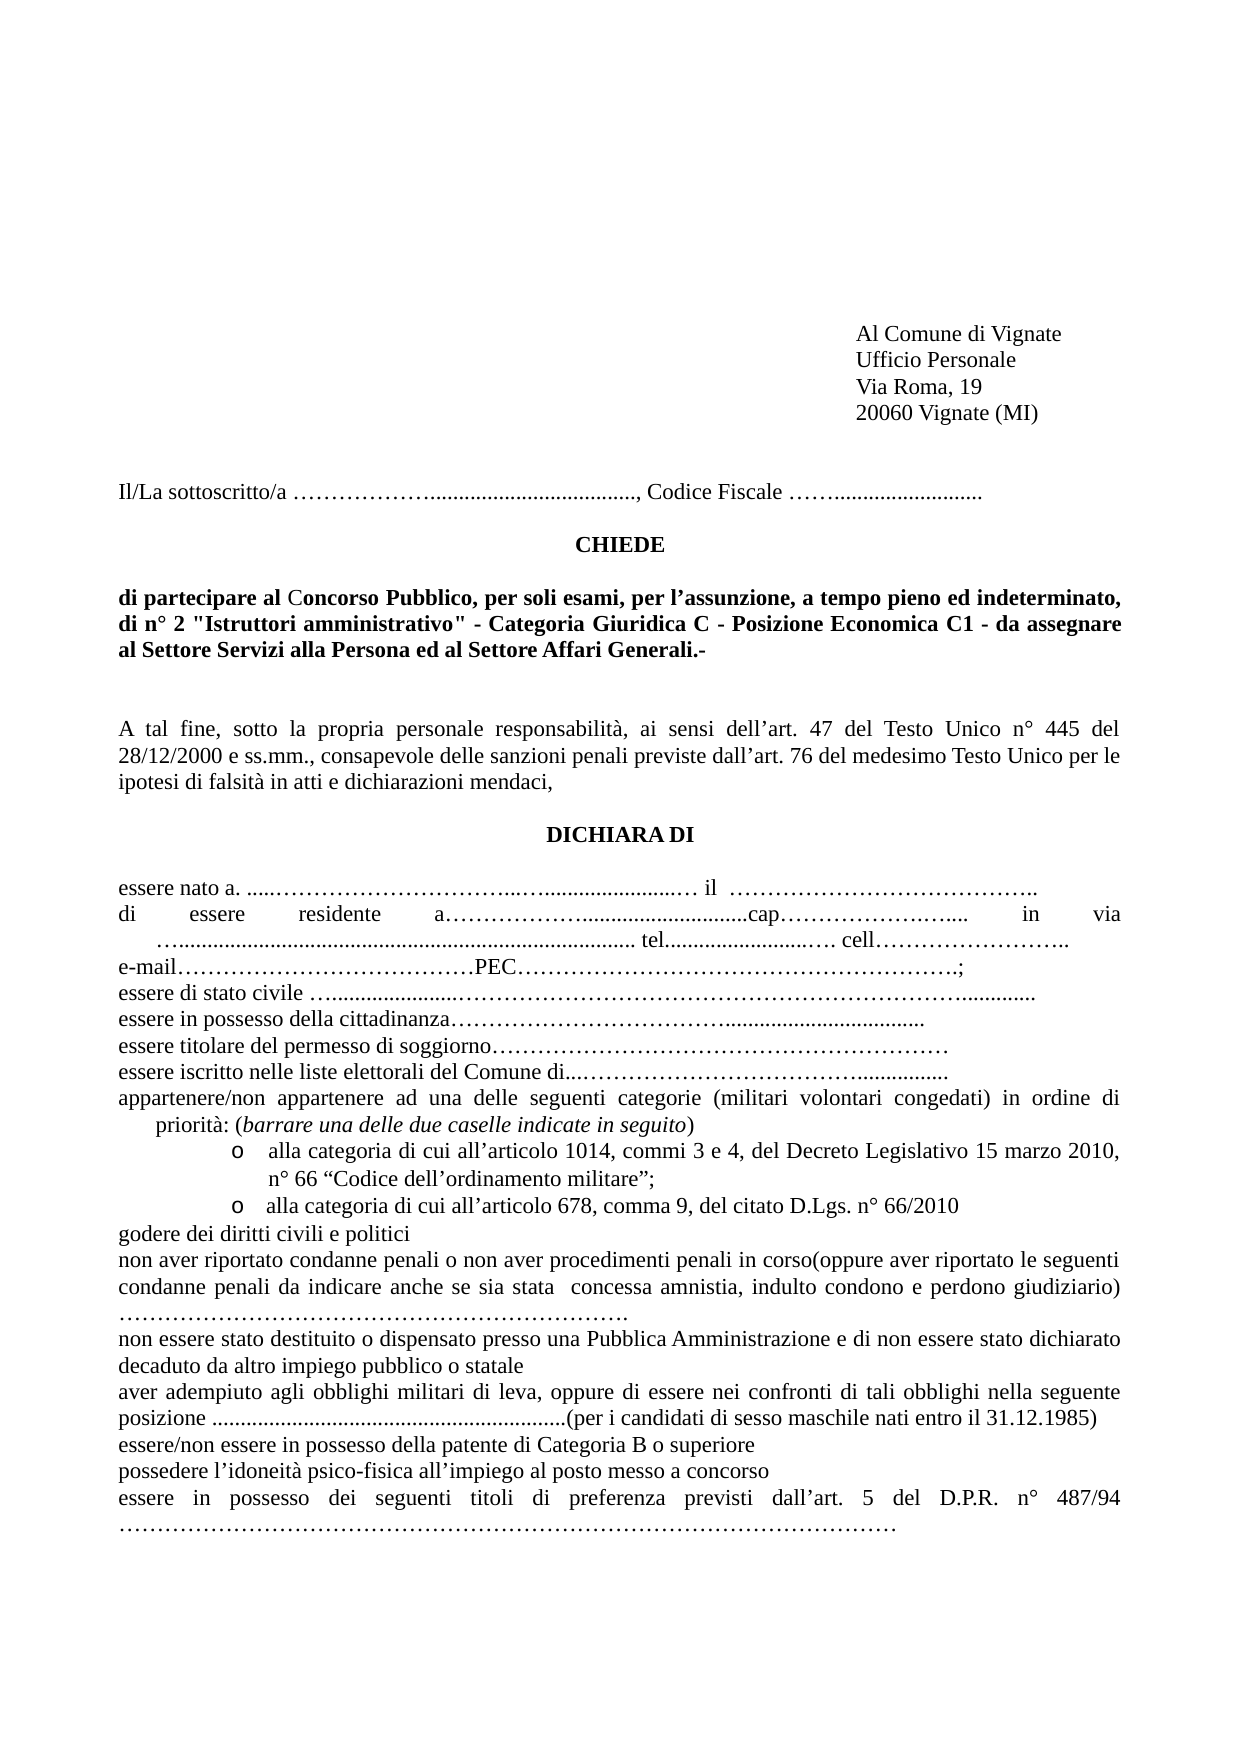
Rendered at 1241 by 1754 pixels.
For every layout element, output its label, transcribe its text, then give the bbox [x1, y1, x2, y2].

text essere in possesso della cittadinanza………………………………................................... [118, 1005, 1122, 1032]
text non aver riportato condanne penali o non aver procedimenti penali in corso(oppure aver riportato le seguenti condanne penali da indicare anche se sia stata concessa amnistia, indulto condono e perdono giudiziario)…………………………………………………………. [118, 1246, 1122, 1325]
text Ufficio Personale [782, 347, 1122, 373]
text essere in possesso dei seguenti titoli di preferenza previsti dall’art. 5 del D.P.R. n° 487/94 ………………………………………………………………………………………… [118, 1483, 1122, 1536]
text di partecipare al Concorso Pubblico, per soli esami, per l’assunzione, a tempo pieno ed indeterminato, di n° 2 "Istruttori amministrativo" - Categoria Giuridica C - Posizione Economica C1 - da assegnare al Settore Servizi alla Persona ed al Settore Affari Generali.- [118, 584, 1122, 663]
text A tal fine, sotto la propria personale responsabilità, ai sensi dell’art. 47 del Testo Unico n° 445 del 28/12/2000 e ss.mm., consapevole delle sanzioni penali previste dall’art. 76 del medesimo Testo Unico per le ipotesi di falsità in atti e dichiarazioni mendaci, [118, 716, 1122, 794]
text essere/non essere in possesso della patente di Categoria B o superiore [118, 1431, 1122, 1457]
text non essere stato destituito o dispensato presso una Pubblica Amministrazione e di non essere stato dichiarato decaduto da altro impiego pubblico o statale [118, 1325, 1122, 1378]
list alla categoria di cui all’articolo 678, comma 9, del citato D.Lgs. n° 66/2010 [231, 1192, 1122, 1220]
list alla categoria di cui all’articolo 1014, commi 3 e 4, del Decreto Legislativo 15 marzo 2010, n° 66 “Codice dell’ordinamento militare”; [231, 1137, 1122, 1192]
text aver adempiuto agli obblighi militari di leva, oppure di essere nei confronti di tali obblighi nella seguente posizione ..............................................................(per i candidati di sesso maschile nati entro il 31.12.1985) [118, 1378, 1122, 1431]
text DICHIARA DI [118, 821, 1122, 847]
text essere iscritto nelle liste elettorali del Comune di...………………………………................ [118, 1058, 1122, 1084]
text godere dei diritti civili e politici [118, 1220, 1122, 1246]
text di essere residente a……………….............................cap……………….….... in via …................................................................................ tel.........................…. cell…………………….. [118, 900, 1122, 953]
text e-mail…………………………………PEC………………………………………………….; [118, 953, 1122, 979]
text possedere l’idoneità psico-fisica all’impiego al posto messo a concorso [118, 1457, 1122, 1483]
text CHIEDE [118, 531, 1122, 557]
text essere di stato civile …......................…………………………………………………………............. [118, 979, 1122, 1005]
text essere nato a. .....…………………………...….......................… il ………………………………….. [118, 874, 1122, 900]
text Via Roma, 19 [782, 373, 1122, 399]
text Il/La sottoscritto/a ………………...................................., Codice Fiscale …….......................... [118, 478, 1122, 505]
text 20060 Vignate (MI) [782, 399, 1122, 426]
text appartenere/non appartenere ad una delle seguenti categorie (militari volontari congedati) in ordine di priorità: (barrare una delle due caselle indicate in seguito) [118, 1084, 1122, 1137]
text essere titolare del permesso di soggiorno…………………………………………………… [118, 1032, 1122, 1058]
text Al Comune di Vignate [782, 320, 1122, 347]
